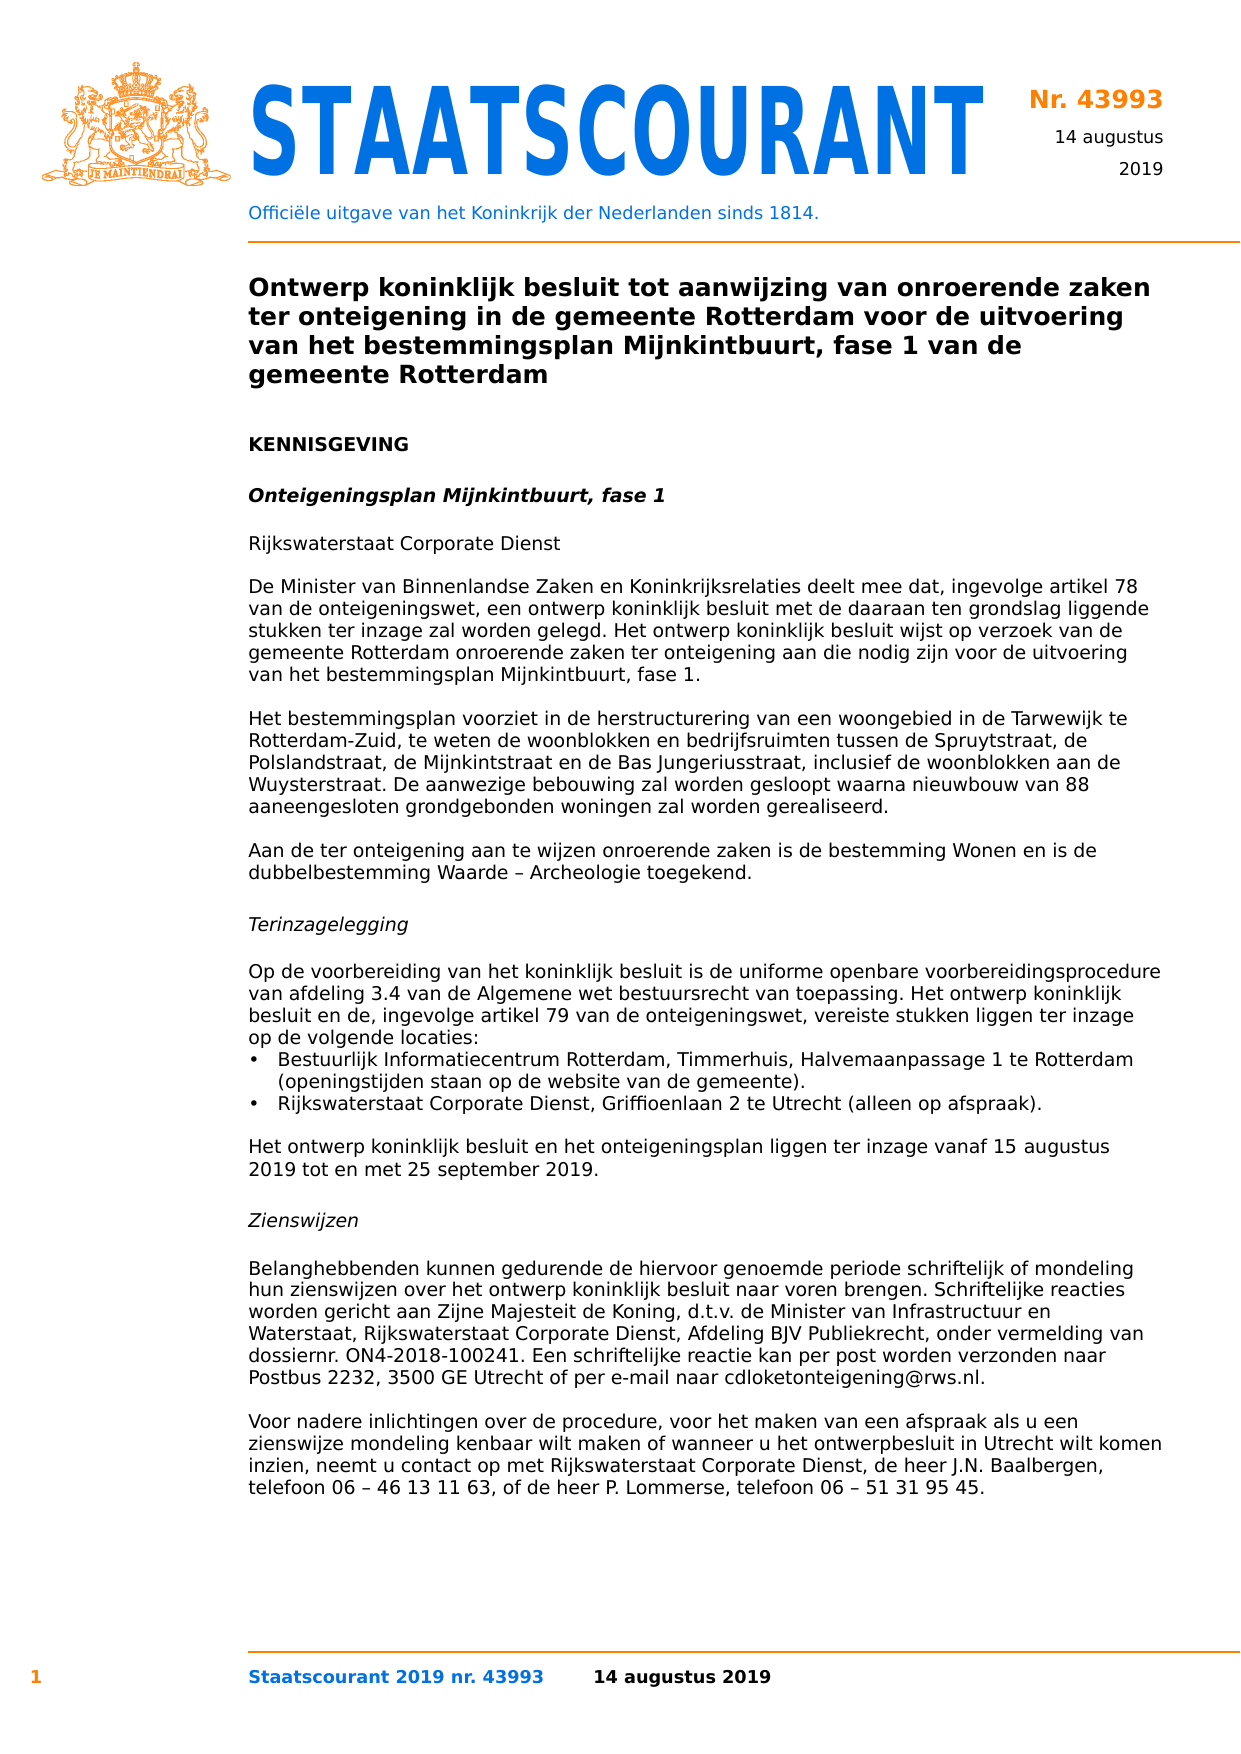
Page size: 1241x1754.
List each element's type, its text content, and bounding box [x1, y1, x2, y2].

text De Minister van Binnenlandse Zaken en Koninkrijksrelaties deelt mee dat, ingevolge artikel 78 van de onteigeningswet, een ontwerp koninklijk besluit met de daaraan ten grondslag liggende stukken ter inzage zal worden gelegd. Het ontwerp koninklijk besluit wijst op verzoek van de gemeente Rotterdam onroerende zaken ter onteigening aan die nodig zijn voor de uitvoering van het bestemmingsplan Mijnkintbuurt, fase 1. [248, 576, 1163, 686]
subtitle Onteigeningsplan Mijnkintbuurt, fase 1 [248, 485, 1163, 507]
text Op de voorbereiding van het koninklijk besluit is de uniforme openbare voorbereidingsprocedure van afdeling 3.4 van de Algemene wet bestuursrecht van toepassing. Het ontwerp koninklijk besluit en de, ingevolge artikel 79 van de onteigeningswet, vereiste stukken liggen ter inzage op de volgende locaties: [248, 961, 1163, 1049]
text Aan de ter onteigening aan te wijzen onroerende zaken is de bestemming Wonen en is de dubbelbestemming Waarde – Archeologie toegekend. [248, 840, 1163, 884]
table_header Nr. 43993 [998, 62, 1240, 121]
text • Bestuurlijk Informatiecentrum Rotterdam, Timmerhuis, Halvemaanpassage 1 te Rotterdam (openingstijden staan op de website van de gemeente). [248, 1049, 1163, 1093]
text Voor nadere inlichtingen over de procedure, voor het maken van een afspraak als u een zienswijze mondeling kenbaar wilt maken of wanneer u het ontwerpbesluit in Utrecht wilt komen inzien, neemt u contact op met Rijkswaterstaat Corporate Dienst, de heer J.N. Baalbergen, telefoon 06 – 46 13 11 63, of de heer P. Lommerse, telefoon 06 – 51 31 95 45. [248, 1411, 1163, 1499]
text • Rijkswaterstaat Corporate Dienst, Griffioenlaan 2 te Utrecht (alleen op afspraak). [248, 1093, 1163, 1114]
text Het bestemmingsplan voorziet in de herstructurering van een woongebied in de Tarwewijk te Rotterdam-Zuid, te weten de woonblokken en bedrijfsruimten tussen de Spruytstraat, de Polslandstraat, de Mijnkintstraat en de Bas Jungeriusstraat, inclusief de woonblokken aan de Wuysterstraat. De aanwezige bebouwing zal worden gesloopt waarna nieuwbouw van 88 aaneengesloten grondgebonden woningen zal worden gerealiseerd. [248, 708, 1163, 818]
picture [41, 62, 231, 186]
text Rijkswaterstaat Corporate Dienst [248, 532, 1163, 554]
table_cell 2019 [998, 153, 1240, 203]
table_cell Officiële uitgave van het Koninkrijk der Nederlanden sinds 1814. [248, 203, 1240, 241]
table_cell 14 augustus [998, 121, 1240, 153]
subtitle KENNISGEVING [248, 433, 1163, 455]
table_header [25, 62, 248, 241]
text Het ontwerp koninklijk besluit en het onteigeningsplan liggen ter inzage vanaf 15 augustus 2019 tot en met 25 september 2019. [248, 1136, 1163, 1180]
text Belanghebbenden kunnen gedurende de hiervoor genoemde periode schriftelijk of mondeling hun zienswijzen over het ontwerp koninklijk besluit naar voren brengen. Schriftelijke reacties worden gericht aan Zijne Majesteit de Koning, d.t.v. de Minister van Infrastructuur en Waterstaat, Rijkswaterstaat Corporate Dienst, Afdeling BJV Publiekrecht, onder vermelding van dossiernr. ON4-2018-100241. Een schriftelijke reactie kan per post worden verzonden naar Postbus 2232, 3500 GE Utrecht of per e-mail naar cdloketonteigening@rws.nl. [248, 1257, 1163, 1389]
table_header STAATSCOURANT [248, 62, 998, 203]
subtitle Zienswijzen [248, 1210, 1163, 1232]
subtitle Ontwerp koninklijk besluit tot aanwijzing van onroerende zaken ter onteigening in de gemeente Rotterdam voor de uitvoering van het bestemmingsplan Mijnkintbuurt, fase 1 van de gemeente Rotterdam [248, 273, 1163, 390]
subtitle Terinzagelegging [248, 914, 1163, 936]
